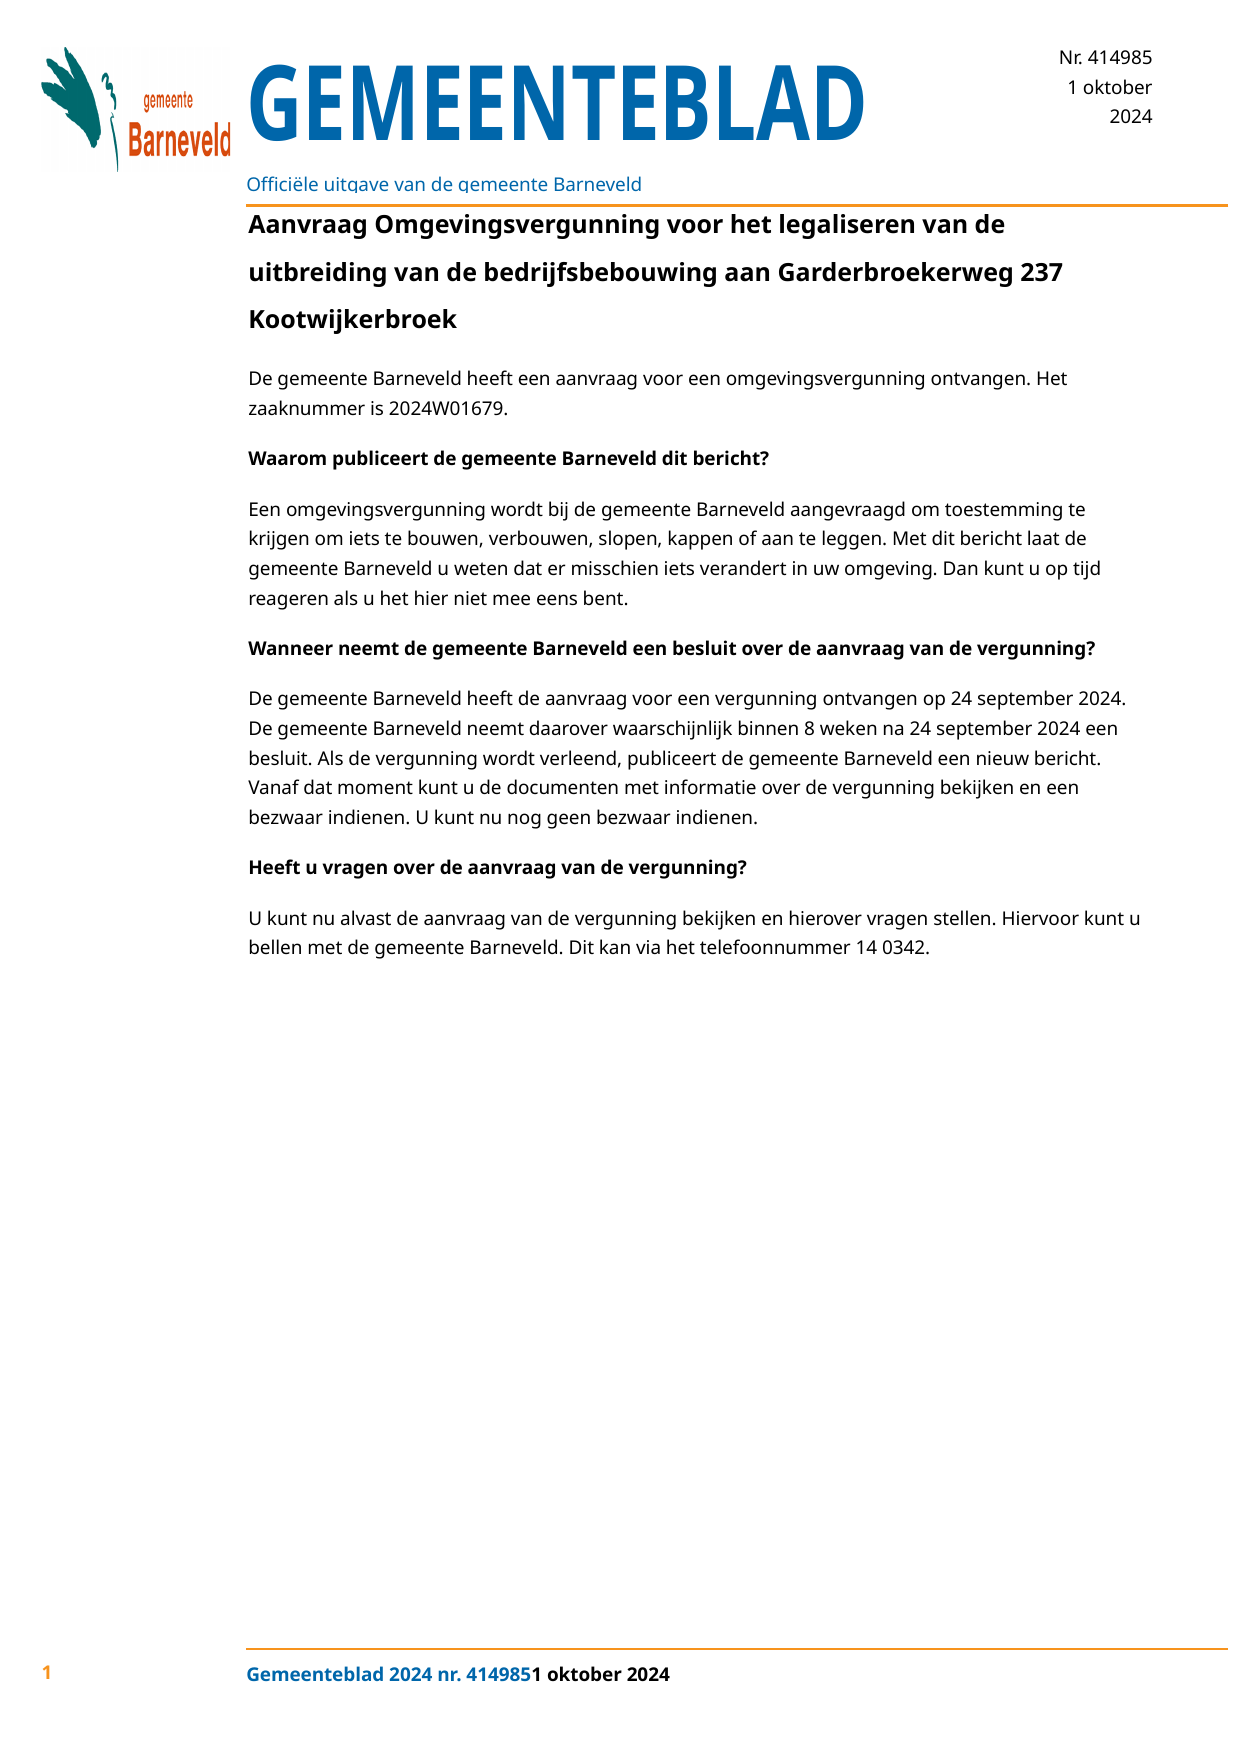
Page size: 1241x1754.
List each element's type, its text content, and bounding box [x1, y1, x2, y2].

text De gemeente Barneveld heeft een aanvraag voor een omgevingsvergunning ontvangen. Het zaaknummer is 2024W01679. [248, 366, 1152, 421]
text Waarom publiceert de gemeente Barneveld dit bericht? [248, 446, 1152, 471]
text Aanvraag Omgevingsvergunning voor het legaliseren van de uitbreiding van de bedrijfsbebouwing aan Garderbroekerweg 237 Kootwijkerbroek [248, 207, 1152, 336]
text De gemeente Barneveld heeft de aanvraag voor een vergunning ontvangen op 24 september 2024. De gemeente Barneveld neemt daarover waarschijnlijk binnen 8 weken na 24 september 2024 een besluit. Als de vergunning wordt verleend, publiceert de gemeente Barneveld een nieuw bericht. Vanaf dat moment kunt u de documenten met informatie over de vergunning bekijken en een bezwaar indienen. U kunt nu nog geen bezwaar indienen. [248, 686, 1152, 829]
text Wanneer neemt de gemeente Barneveld een besluit over de aanvraag van de vergunning? [248, 635, 1152, 661]
picture [41, 47, 231, 172]
text Heeft u vragen over de aanvraag van de vergunning? [248, 854, 1152, 880]
text U kunt nu alvast de aanvraag van de vergunning bekijken en hierover vragen stellen. Hiervoor kunt u bellen met de gemeente Barneveld. Dit kan via het telefoonnummer 14 0342. [248, 905, 1152, 960]
text Een omgevingsvergunning wordt bij de gemeente Barneveld aangevraagd om toestemming te krijgen om iets te bouwen, verbouwen, slopen, kappen of aan te leggen. Met dit bericht laat de gemeente Barneveld u weten dat er misschien iets verandert in uw omgeving. Dan kunt u op tijd reageren als u het hier niet mee eens bent. [248, 496, 1152, 610]
